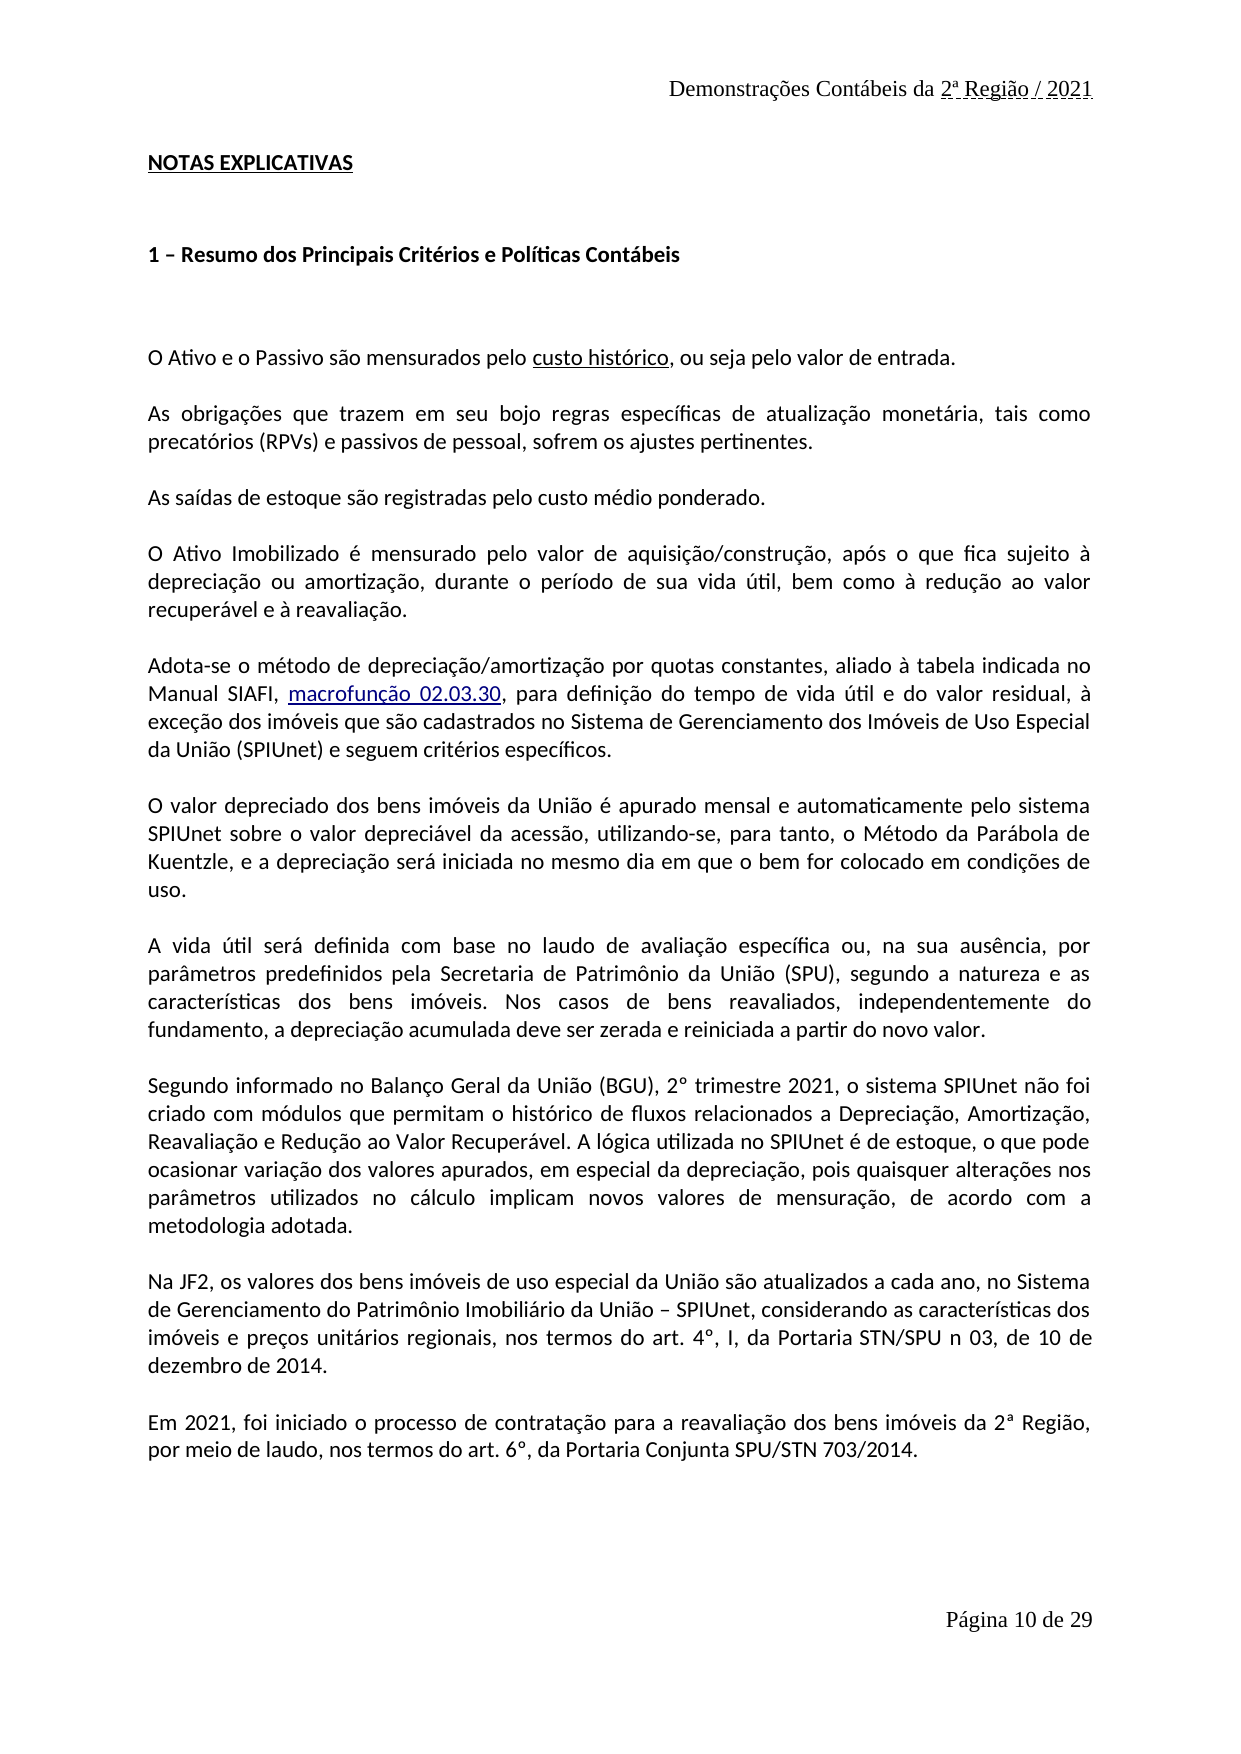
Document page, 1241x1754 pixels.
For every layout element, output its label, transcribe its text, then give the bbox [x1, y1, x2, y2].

text Adota-se o método de depreciação/amortização por quotas constantes, aliado à tabela indicada no Manual SIAFI, macrofunção 02.03.30, para definição do tempo de vida útil e do valor residual, à exceção dos imóveis que são cadastrados no Sistema de Gerenciamento dos Imóveis de Uso Especial da União (SPIUnet) e seguem critérios específicos. [148, 651, 1092, 763]
text NOTAS EXPLICATIVAS [148, 148, 1092, 176]
text Em 2021, foi iniciado o processo de contratação para a reavaliação dos bens imóveis da 2ª Região, por meio de laudo, nos termos do art. 6º, da Portaria Conjunta SPU/STN 703/2014. [148, 1408, 1092, 1464]
text As obrigações que trazem em seu bojo regras específicas de atualização monetária, tais como precatórios (RPVs) e passivos de pessoal, sofrem os ajustes pertinentes. [148, 399, 1092, 455]
text Na JF2, os valores dos bens imóveis de uso especial da União são atualizados a cada ano, no Sistema de Gerenciamento do Patrimônio Imobiliário da União – SPIUnet, considerando as características dos imóveis e preços unitários regionais, nos termos do art. 4º, I, da Portaria STN/SPU n 03, de 10 de dezembro de 2014. [148, 1267, 1092, 1379]
text O Ativo Imobilizado é mensurado pelo valor de aquisição/construção, após o que fica sujeito à depreciação ou amortização, durante o período de sua vida útil, bem como à redução ao valor recuperável e à reavaliação. [148, 539, 1092, 623]
text As saídas de estoque são registradas pelo custo médio ponderado. [148, 483, 1092, 511]
text O valor depreciado dos bens imóveis da União é apurado mensal e automaticamente pelo sistema SPIUnet sobre o valor depreciável da acessão, utilizando-se, para tanto, o Método da Parábola de Kuentzle, e a depreciação será iniciada no mesmo dia em que o bem for colocado em condições de uso. [148, 791, 1092, 903]
text A vida útil será definida com base no laudo de avaliação específica ou, na sua ausência, por parâmetros predefinidos pela Secretaria de Patrimônio da União (SPU), segundo a natureza e as características dos bens imóveis. Nos casos de bens reavaliados, independentemente do fundamento, a depreciação acumulada deve ser zerada e reiniciada a partir do novo valor. [148, 931, 1092, 1043]
text O Ativo e o Passivo são mensurados pelo custo histórico, ou seja pelo valor de entrada. [148, 343, 1092, 371]
text 1 – Resumo dos Principais Critérios e Políticas Contábeis [148, 240, 1092, 268]
text Segundo informado no Balanço Geral da União (BGU), 2º trimestre 2021, o sistema SPIUnet não foi criado com módulos que permitam o histórico de fluxos relacionados a Depreciação, Amortização, Reavaliação e Redução ao Valor Recuperável. A lógica utilizada no SPIUnet é de estoque, o que pode ocasionar variação dos valores apurados, em especial da depreciação, pois quaisquer alterações nos parâmetros utilizados no cálculo implicam novos valores de mensuração, de acordo com a metodologia adotada. [148, 1071, 1092, 1239]
